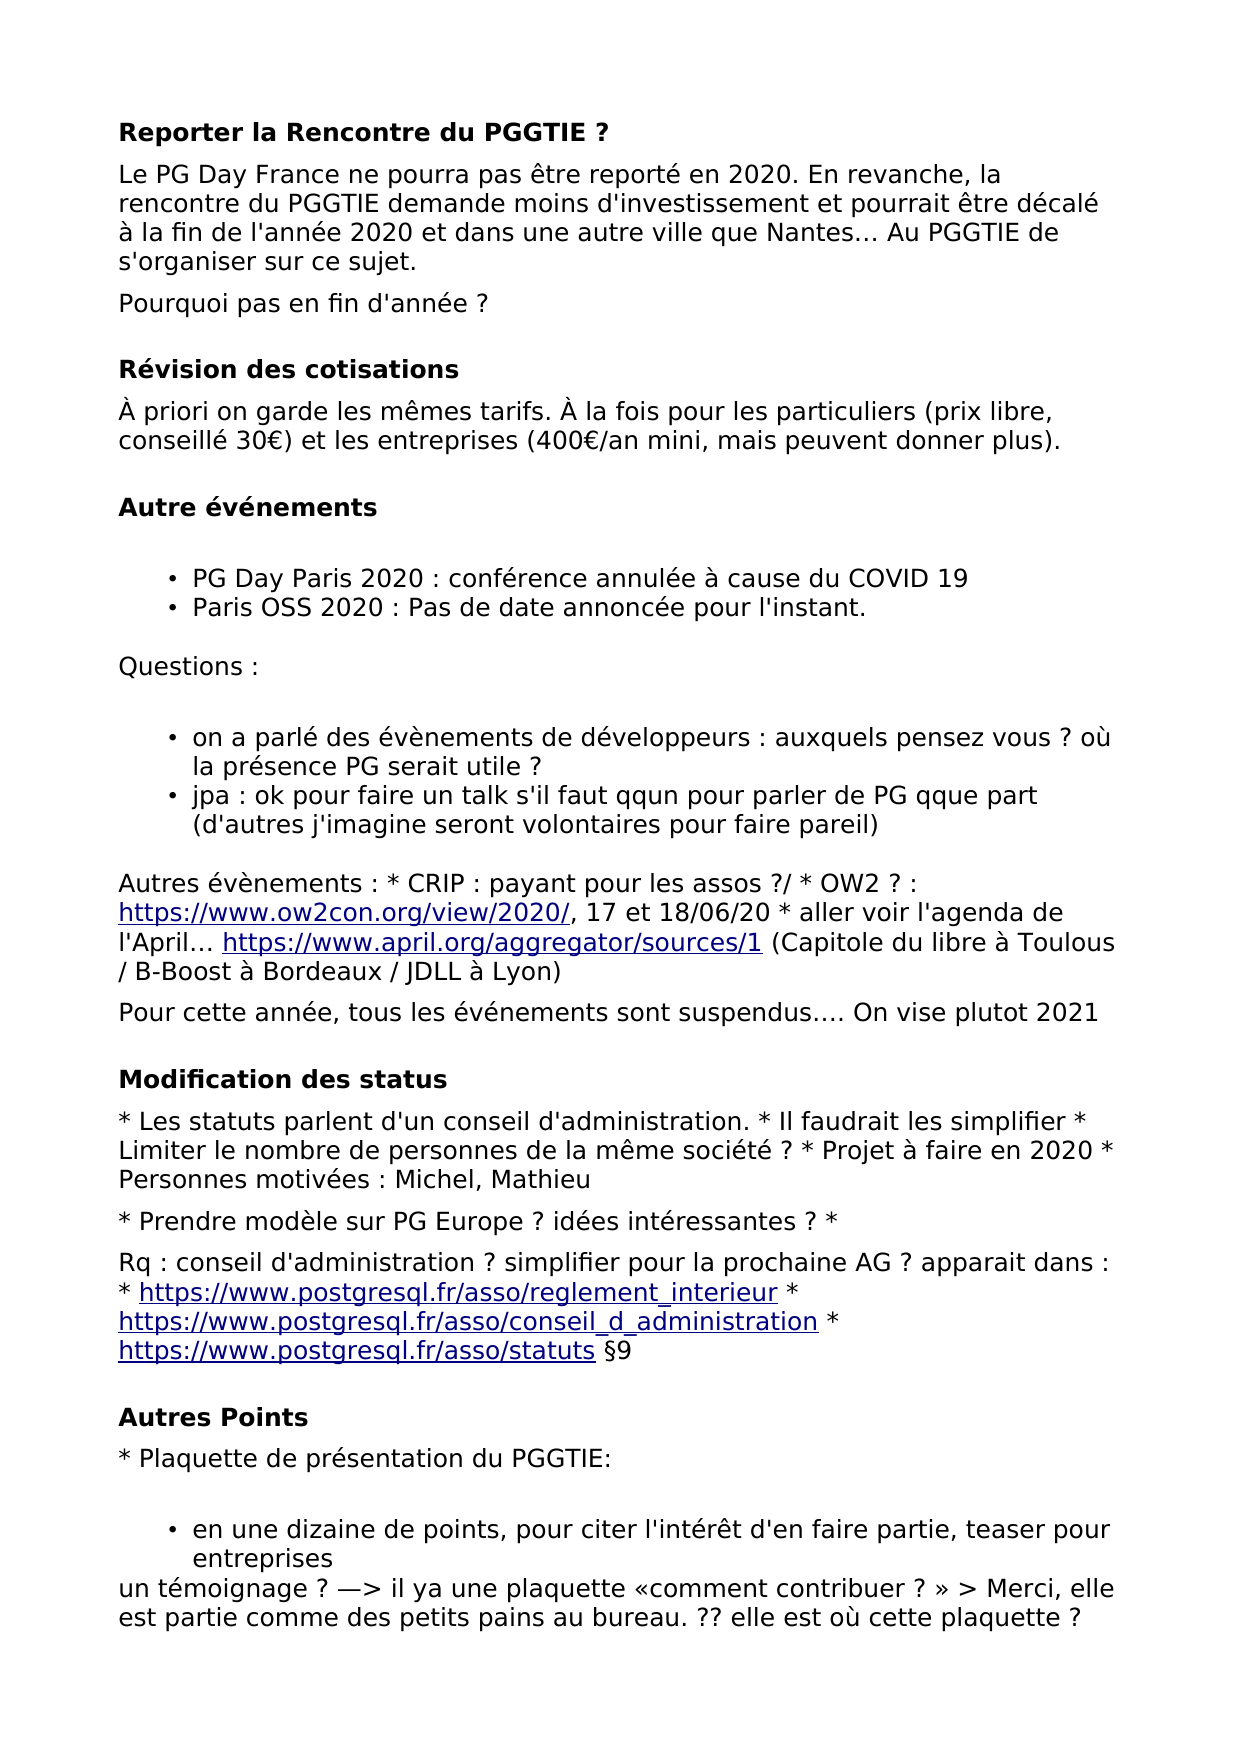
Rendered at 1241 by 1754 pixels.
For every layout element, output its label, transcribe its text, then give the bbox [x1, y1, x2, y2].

list on a parlé des évènements de développeurs : auxquels pensez vous ? où la présence PG serait utile ? [177, 723, 1122, 782]
list PG Day Paris 2020 : conférence annulée à cause du COVID 19 [177, 564, 1122, 593]
subtitle Autre événements [118, 493, 1122, 522]
subtitle Autres Points [118, 1403, 1122, 1432]
text un témoignage ? —> il ya une plaquette «comment contribuer ? » > Merci, elle est partie comme des petits pains au bureau. ?? elle est où cette plaquette ? [118, 1574, 1122, 1632]
list Paris OSS 2020 : Pas de date annoncée pour l'instant. [177, 593, 1122, 623]
text Le PG Day France ne pourra pas être reporté en 2020. En revanche, la rencontre du PGGTIE demande moins d'investissement et pourrait être décalé à la fin de l'année 2020 et dans une autre ville que Nantes… Au PGGTIE de s'organiser sur ce sujet. [118, 160, 1122, 276]
subtitle Modification des status [118, 1065, 1122, 1094]
text * Prendre modèle sur PG Europe ? idées intéressantes ? * [118, 1207, 1122, 1236]
text À priori on garde les mêmes tarifs. À la fois pour les particuliers (prix libre, conseillé 30€) et les entreprises (400€/an mini, mais peuvent donner plus). [118, 397, 1122, 456]
text Rq : conseil d'administration ? simplifier pour la prochaine AG ? apparait dans : * https://www.postgresql.fr/asso/reglement_interieur * https://www.postgresql.fr/asso/conseil_d_administration * https://www.postgresql.fr/asso/statuts §9 [118, 1248, 1122, 1365]
subtitle Révision des cotisations [118, 356, 1122, 385]
list jpa : ok pour faire un talk s'il faut qqun pour parler de PG qque part (d'autres j'imagine seront volontaires pour faire pareil) [177, 782, 1122, 840]
text Autres évènements : * CRIP : payant pour les assos ?/ * OW2 ? : https://www.ow2con.org/view/2020/, 17 et 18/06/20 * aller voir l'agenda de l'April… https://www.april.org/aggregator/sources/1 (Capitole du libre à Toulous / B-Boost à Bordeaux / JDLL à Lyon) [118, 869, 1122, 986]
subtitle Reporter la Rencontre du PGGTIE ? [118, 118, 1122, 147]
text * Plaquette de présentation du PGGTIE: [118, 1444, 1122, 1473]
text Pourquoi pas en fin d'année ? [118, 289, 1122, 318]
text * Les statuts parlent d'un conseil d'administration. * Il faudrait les simplifier * Limiter le nombre de personnes de la même société ? * Projet à faire en 2020 * Personnes motivées : Michel, Mathieu [118, 1107, 1122, 1194]
text Pour cette année, tous les événements sont suspendus…. On vise plutot 2021 [118, 998, 1122, 1028]
text Questions : [118, 652, 1122, 681]
list en une dizaine de points, pour citer l'intérêt d'en faire partie, teaser pour entreprises [177, 1516, 1122, 1574]
